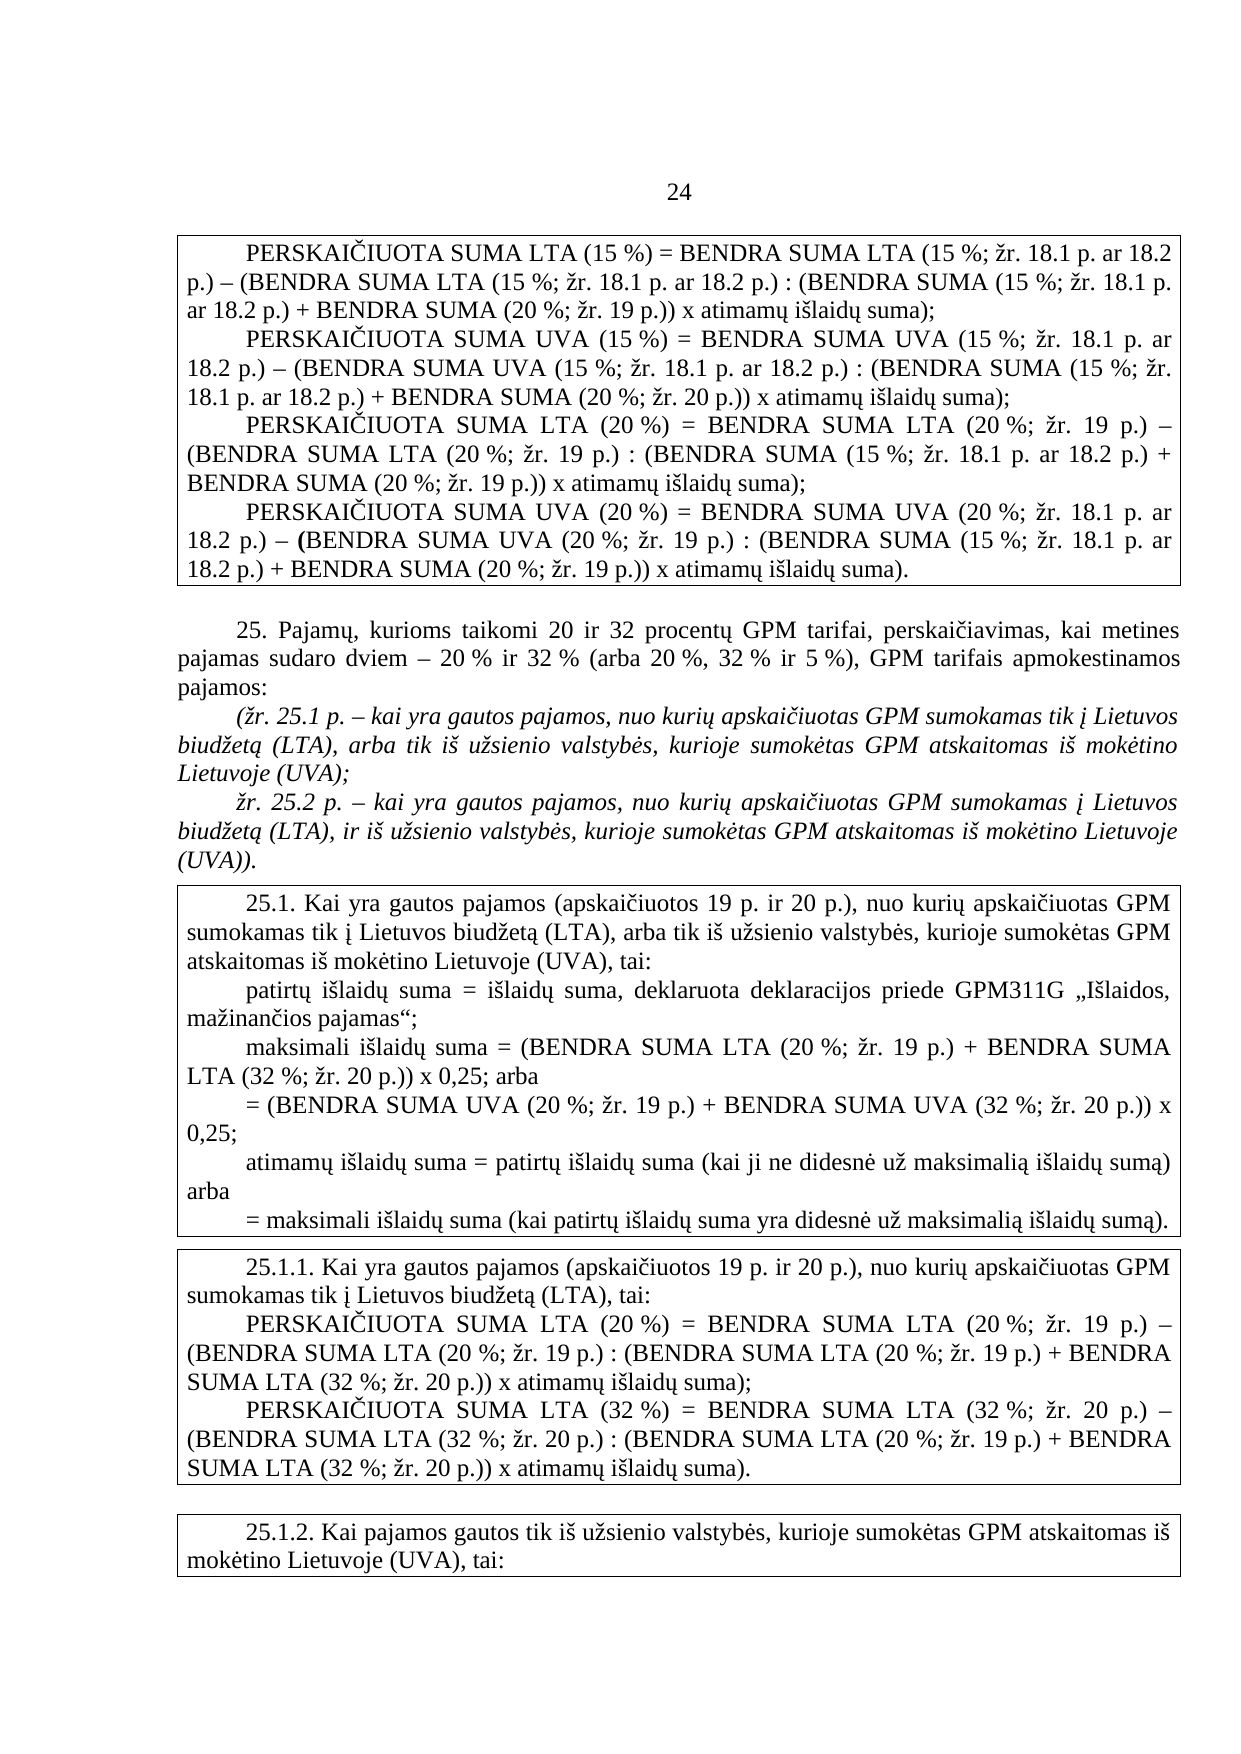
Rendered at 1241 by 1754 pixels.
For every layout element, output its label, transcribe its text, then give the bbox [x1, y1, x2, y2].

text PERSKAIČIUOTA SUMA LTA (20 %) = BENDRA SUMA LTA (20 %; žr. 19 p.) – (BENDRA SUMA LTA (20 %; žr. 19 p.) : (BENDRA SUMA LTA (20 %; žr. 19 p.) + BENDRA SUMA LTA (32 %; žr. 20 p.)) x atimamų išlaidų suma); [178, 1306, 1180, 1392]
text PERSKAIČIUOTA SUMA LTA (15 %) = BENDRA SUMA LTA (15 %; žr. 18.1 p. ar 18.2 p.) – (BENDRA SUMA LTA (15 %; žr. 18.1 p. ar 18.2 p.) : (BENDRA SUMA (15 %; žr. 18.1 p. ar 18.2 p.) + BENDRA SUMA (20 %; žr. 19 p.)) x atimamų išlaidų suma); [178, 236, 1180, 321]
text 25.1. Kai yra gautos pajamos (apskaičiuotos 19 p. ir 20 p.), nuo kurių apskaičiuotas GPM sumokamas tik į Lietuvos biudžetą (LTA), arba tik iš užsienio valstybės, kurioje sumokėtas GPM atskaitomas iš mokėtino Lietuvoje (UVA), tai: [178, 886, 1180, 972]
text = (BENDRA SUMA UVA (20 %; žr. 19 p.) + BENDRA SUMA UVA (32 %; žr. 20 p.)) x 0,25; [178, 1087, 1180, 1144]
text 25. Pajamų, kurioms taikomi 20 ir 32 procentų GPM tarifai, perskaičiavimas, kai metines pajamas sudaro dviem – 20 % ir 32 % (arba 20 %, 32 % ir 5 %), GPM tarifais apmokestinamos pajamos: [177, 615, 1181, 701]
text PERSKAIČIUOTA SUMA UVA (20 %) = BENDRA SUMA UVA (20 %; žr. 18.1 p. ar 18.2 p.) – (BENDRA SUMA UVA (20 %; žr. 19 p.) : (BENDRA SUMA (15 %; žr. 18.1 p. ar 18.2 p.) + BENDRA SUMA (20 %; žr. 19 p.)) x atimamų išlaidų suma). [178, 493, 1180, 585]
text 25.1.1. Kai yra gautos pajamos (apskaičiuotos 19 p. ir 20 p.), nuo kurių apskaičiuotas GPM sumokamas tik į Lietuvos biudžetą (LTA), tai: [178, 1250, 1180, 1306]
text (žr. 25.1 p. – kai yra gautos pajamos, nuo kurių apskaičiuotas GPM sumokamas tik į Lietuvos biudžetą (LTA), arba tik iš užsienio valstybės, kurioje sumokėtas GPM atskaitomas iš mokėtino Lietuvoje (UVA); [177, 701, 1181, 787]
text atimamų išlaidų suma = patirtų išlaidų suma (kai ji ne didesnė už maksimalią išlaidų sumą) arba [178, 1144, 1180, 1202]
text maksimali išlaidų suma = (BENDRA SUMA LTA (20 %; žr. 19 p.) + BENDRA SUMA LTA (32 %; žr. 20 p.)) x 0,25; arba [178, 1029, 1180, 1087]
text PERSKAIČIUOTA SUMA LTA (20 %) = BENDRA SUMA LTA (20 %; žr. 19 p.) – (BENDRA SUMA LTA (20 %; žr. 19 p.) : (BENDRA SUMA (15 %; žr. 18.1 p. ar 18.2 p.) + BENDRA SUMA (20 %; žr. 19 p.)) x atimamų išlaidų suma); [178, 407, 1180, 493]
text 25.1.2. Kai pajamos gautos tik iš užsienio valstybės, kurioje sumokėtas GPM atskaitomas iš mokėtino Lietuvoje (UVA), tai: [178, 1515, 1180, 1576]
text žr. 25.2 p. – kai yra gautos pajamos, nuo kurių apskaičiuotas GPM sumokamas į Lietuvos biudžetą (LTA), ir iš užsienio valstybės, kurioje sumokėtas GPM atskaitomas iš mokėtino Lietuvoje (UVA)). [177, 787, 1181, 873]
text PERSKAIČIUOTA SUMA UVA (15 %) = BENDRA SUMA UVA (15 %; žr. 18.1 p. ar 18.2 p.) – (BENDRA SUMA UVA (15 %; žr. 18.1 p. ar 18.2 p.) : (BENDRA SUMA (15 %; žr. 18.1 p. ar 18.2 p.) + BENDRA SUMA (20 %; žr. 20 p.)) x atimamų išlaidų suma); [178, 321, 1180, 407]
text = maksimali išlaidų suma (kai patirtų išlaidų suma yra didesnė už maksimalią išlaidų sumą). [178, 1202, 1180, 1236]
text patirtų išlaidų suma = išlaidų suma, deklaruota deklaracijos priede GPM311G „Išlaidos, mažinančios pajamas“; [178, 972, 1180, 1029]
text PERSKAIČIUOTA SUMA LTA (32 %) = BENDRA SUMA LTA (32 %; žr. 20 p.) – (BENDRA SUMA LTA (32 %; žr. 20 p.) : (BENDRA SUMA LTA (20 %; žr. 19 p.) + BENDRA SUMA LTA (32 %; žr. 20 p.)) x atimamų išlaidų suma). [178, 1392, 1180, 1484]
